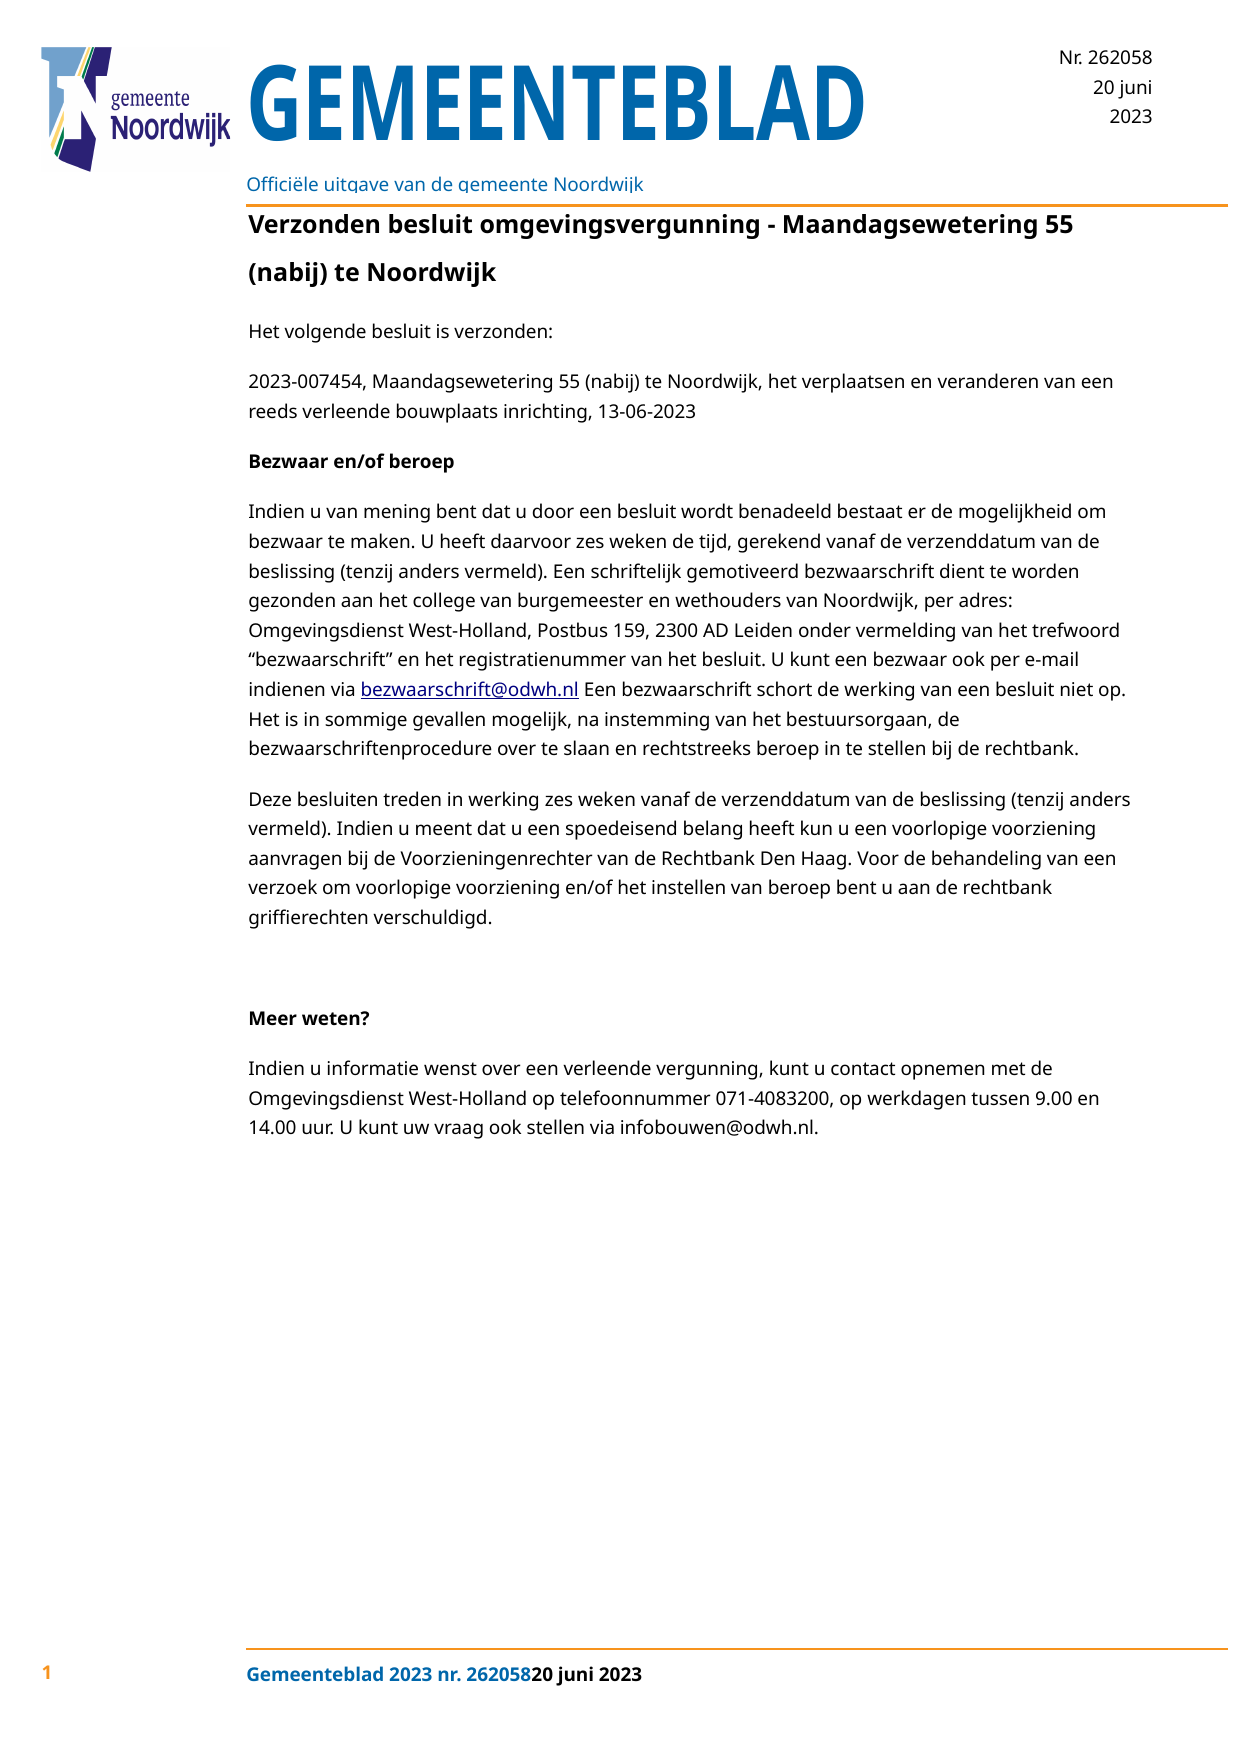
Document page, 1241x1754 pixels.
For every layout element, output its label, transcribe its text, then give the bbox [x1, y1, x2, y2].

text Verzonden besluit omgevingsvergunning - Maandagsewetering 55 (nabij) te Noordwijk [248, 207, 1152, 288]
text 2023-007454, Maandagsewetering 55 (nabij) te Noordwijk, het verplaatsen en veranderen van een reeds verleende bouwplaats inrichting, 13-06-2023 [248, 368, 1152, 424]
text Indien u van mening bent dat u door een besluit wordt benadeeld bestaat er de mogelijkheid om bezwaar te maken. U heeft daarvoor zes weken de tijd, gerekend vanaf de verzenddatum van de beslissing (tenzij anders vermeld). Een schriftelijk gemotiveerd bezwaarschrift dient te worden gezonden aan het college van burgemeester en wethouders van Noordwijk, per adres: Omgevingsdienst West-Holland, Postbus 159, 2300 AD Leiden onder vermelding van het trefwoord “bezwaarschrift” en het registratienummer van het besluit. U kunt een bezwaar ook per e-mail indienen via bezwaarschrift@odwh.nl Een bezwaarschrift schort de werking van een besluit niet op. Het is in sommige gevallen mogelijk, na instemming van het bestuursorgaan, de bezwaarschriftenprocedure over te slaan en rechtstreeks beroep in te stellen bij de rechtbank. [248, 499, 1152, 761]
text Indien u informatie wenst over een verleende vergunning, kunt u contact opnemen met de Omgevingsdienst West-Holland op telefoonnummer 071-4083200, op werkdagen tussen 9.00 en 14.00 uur. U kunt uw vraag ook stellen via infobouwen@odwh.nl. [248, 1055, 1152, 1140]
text Meer weten? [248, 1005, 1152, 1031]
picture [41, 47, 231, 172]
text Het volgende besluit is verzonden: [248, 318, 1152, 344]
text Deze besluiten treden in werking zes weken vanaf de verzenddatum van de beslissing (tenzij anders vermeld). Indien u meent dat u een spoedeisend belang heeft kun u een voorlopige voorziening aanvragen bij de Voorzieningenrechter van de Rechtbank Den Haag. Voor de behandeling van een verzoek om voorlopige voorziening en/of het instellen van beroep bent u aan de rechtbank griffierechten verschuldigd. [248, 786, 1152, 930]
text Bezwaar en/of beroep [248, 448, 1152, 474]
